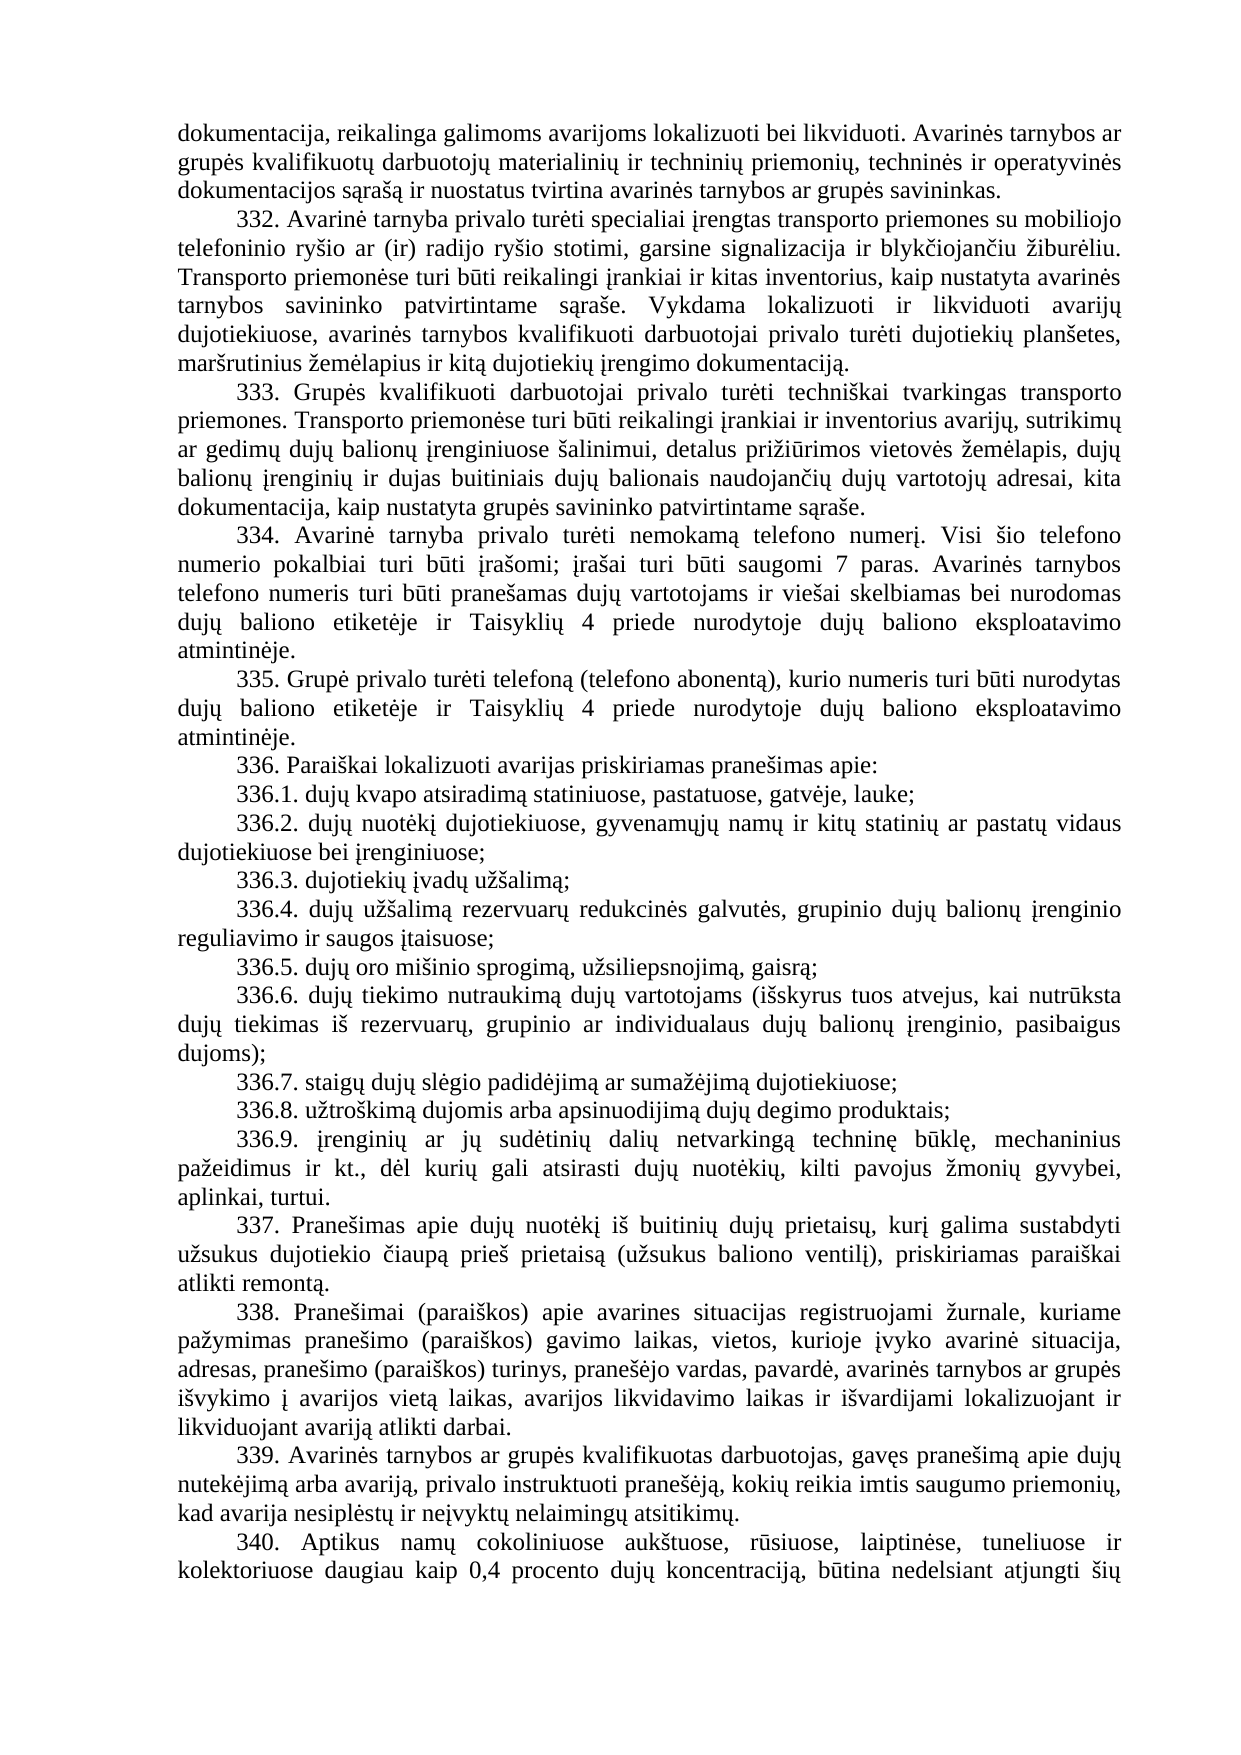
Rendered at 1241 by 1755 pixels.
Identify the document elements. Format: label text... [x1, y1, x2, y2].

text 334. Avarinė tarnyba privalo turėti nemokamą telefono numerį. Visi šio telefono numerio pokalbiai turi būti įrašomi; įrašai turi būti saugomi 7 paras. Avarinės tarnybos telefono numeris turi būti pranešamas dujų vartotojams ir viešai skelbiamas bei nurodomas dujų baliono etiketėje ir Taisyklių 4 priede nurodytoje dujų baliono eksploatavimo atmintinėje. [177, 521, 1122, 664]
text 336.5. dujų oro mišinio sprogimą, užsiliepsnojimą, gaisrą; [177, 952, 1122, 981]
text 340. Aptikus namų cokoliniuose aukštuose, rūsiuose, laiptinėse, tuneliuose ir kolektoriuose daugiau kaip 0,4 procento dujų koncentraciją, būtina nedelsiant atjungti šių [177, 1527, 1122, 1584]
text 336.6. dujų tiekimo nutraukimą dujų vartotojams (išskyrus tuos atvejus, kai nutrūksta dujų tiekimas iš rezervuarų, grupinio ar individualaus dujų balionų įrenginio, pasibaigus dujoms); [177, 981, 1122, 1067]
text 336.8. užtroškimą dujomis arba apsinuodijimą dujų degimo produktais; [177, 1096, 1122, 1124]
text 336. Paraiškai lokalizuoti avarijas priskiriamas pranešimas apie: [177, 751, 1122, 779]
text 336.1. dujų kvapo atsiradimą statiniuose, pastatuose, gatvėje, lauke; [177, 779, 1122, 808]
text 336.7. staigų dujų slėgio padidėjimą ar sumažėjimą dujotiekiuose; [177, 1067, 1122, 1096]
text 336.4. dujų užšalimą rezervuarų redukcinės galvutės, grupinio dujų balionų įrenginio reguliavimo ir saugos įtaisuose; [177, 894, 1122, 952]
text 336.3. dujotiekių įvadų užšalimą; [177, 866, 1122, 894]
text 335. Grupė privalo turėti telefoną (telefono abonentą), kurio numeris turi būti nurodytas dujų baliono etiketėje ir Taisyklių 4 priede nurodytoje dujų baliono eksploatavimo atmintinėje. [177, 664, 1122, 751]
text 336.9. įrenginių ar jų sudėtinių dalių netvarkingą techninę būklę, mechaninius pažeidimus ir kt., dėl kurių gali atsirasti dujų nuotėkių, kilti pavojus žmonių gyvybei, aplinkai, turtui. [177, 1124, 1122, 1211]
text 337. Pranešimas apie dujų nuotėkį iš buitinių dujų prietaisų, kurį galima sustabdyti užsukus dujotiekio čiaupą prieš prietaisą (užsukus baliono ventilį), priskiriamas paraiškai atlikti remontą. [177, 1211, 1122, 1297]
text 336.2. dujų nuotėkį dujotiekiuose, gyvenamųjų namų ir kitų statinių ar pastatų vidaus dujotiekiuose bei įrenginiuose; [177, 808, 1122, 866]
text 338. Pranešimai (paraiškos) apie avarines situacijas registruojami žurnale, kuriame pažymimas pranešimo (paraiškos) gavimo laikas, vietos, kurioje įvyko avarinė situacija, adresas, pranešimo (paraiškos) turinys, pranešėjo vardas, pavardė, avarinės tarnybos ar grupės išvykimo į avarijos vietą laikas, avarijos likvidavimo laikas ir išvardijami lokalizuojant ir likviduojant avariją atlikti darbai. [177, 1297, 1122, 1441]
text dokumentacija, reikalinga galimoms avarijoms lokalizuoti bei likviduoti. Avarinės tarnybos ar grupės kvalifikuotų darbuotojų materialinių ir techninių priemonių, techninės ir operatyvinės dokumentacijos sąrašą ir nuostatus tvirtina avarinės tarnybos ar grupės savininkas. [177, 118, 1122, 204]
text 339. Avarinės tarnybos ar grupės kvalifikuotas darbuotojas, gavęs pranešimą apie dujų nutekėjimą arba avariją, privalo instruktuoti pranešėją, kokių reikia imtis saugumo priemonių, kad avarija nesiplėstų ir neįvyktų nelaimingų atsitikimų. [177, 1441, 1122, 1527]
text 332. Avarinė tarnyba privalo turėti specialiai įrengtas transporto priemones su mobiliojo telefoninio ryšio ar (ir) radijo ryšio stotimi, garsine signalizacija ir blykčiojančiu žiburėliu. Transporto priemonėse turi būti reikalingi įrankiai ir kitas inventorius, kaip nustatyta avarinės tarnybos savininko patvirtintame sąraše. Vykdama lokalizuoti ir likviduoti avarijų dujotiekiuose, avarinės tarnybos kvalifikuoti darbuotojai privalo turėti dujotiekių planšetes, maršrutinius žemėlapius ir kitą dujotiekių įrengimo dokumentaciją. [177, 204, 1122, 377]
text 333. Grupės kvalifikuoti darbuotojai privalo turėti techniškai tvarkingas transporto priemones. Transporto priemonėse turi būti reikalingi įrankiai ir inventorius avarijų, sutrikimų ar gedimų dujų balionų įrenginiuose šalinimui, detalus prižiūrimos vietovės žemėlapis, dujų balionų įrenginių ir dujas buitiniais dujų balionais naudojančių dujų vartotojų adresai, kita dokumentacija, kaip nustatyta grupės savininko patvirtintame sąraše. [177, 377, 1122, 521]
